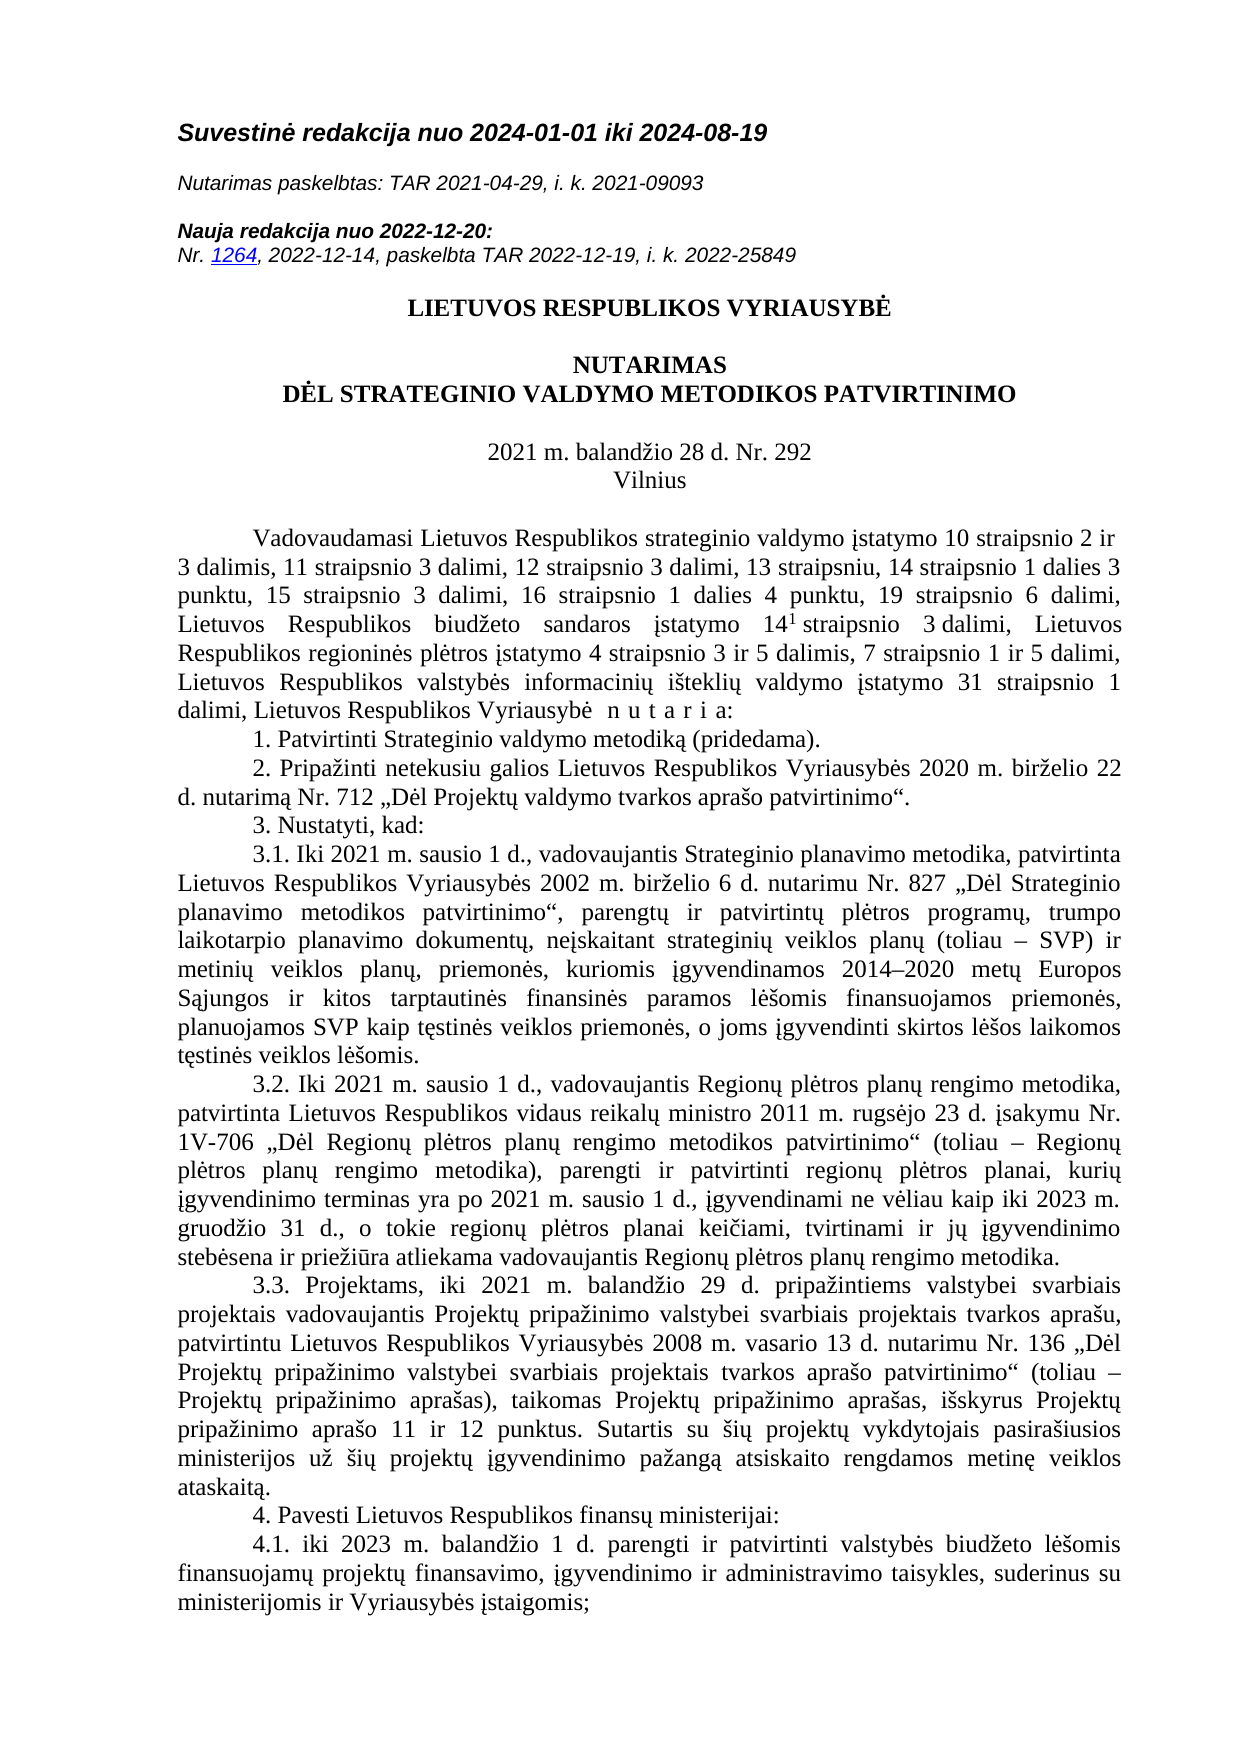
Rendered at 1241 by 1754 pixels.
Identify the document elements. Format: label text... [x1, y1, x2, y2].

text Nr. 1264, 2022-12-14, paskelbta TAR 2022-12-19, i. k. 2022-25849 [177, 243, 1122, 267]
text 1. Patvirtinti Strateginio valdymo metodiką (pridedama). [177, 724, 1122, 753]
text 3.3. Projektams, iki 2021 m. balandžio 29 d. pripažintiems valstybei svarbiais projektais vadovaujantis Projektų pripažinimo valstybei svarbiais projektais tvarkos aprašu, patvirtintu Lietuvos Respublikos Vyriausybės 2008 m. vasario 13 d. nutarimu Nr. 136 „Dėl Projektų pripažinimo valstybei svarbiais projektais tvarkos aprašo patvirtinimo“ (toliau – Projektų pripažinimo aprašas), taikomas Projektų pripažinimo aprašas, išskyrus Projektų pripažinimo aprašo 11 ir 12 punktus. Sutartis su šių projektų vykdytojais pasirašiusios ministerijos už šių projektų įgyvendinimo pažangą atsiskaito rengdamos metinę veiklos ataskaitą. [177, 1271, 1122, 1501]
text LIETUVOS RESPUBLIKOS VYRIAUSYBĖ [177, 293, 1122, 322]
text 2021 m. balandžio 28 d. Nr. 292 [177, 437, 1122, 466]
text 2. Pripažinti netekusiu galios Lietuvos Respublikos Vyriausybės 2020 m. birželio 22 d. nutarimą Nr. 712 „Dėl Projektų valdymo tvarkos aprašo patvirtinimo“. [177, 753, 1122, 811]
text NUTARIMAS [177, 351, 1122, 379]
text 4. Pavesti Lietuvos Respublikos finansų ministerijai: [177, 1501, 1122, 1529]
text 3. Nustatyti, kad: [177, 811, 1122, 839]
text DĖL STRATEGINIO VALDYMO METODIKOS PATVIRTINIMO [177, 379, 1122, 408]
text Vilnius [177, 466, 1122, 494]
text 3.2. Iki 2021 m. sausio 1 d., vadovaujantis Regionų plėtros planų rengimo metodika, patvirtinta Lietuvos Respublikos vidaus reikalų ministro 2011 m. rugsėjo 23 d. įsakymu Nr. 1V-706 „Dėl Regionų plėtros planų rengimo metodikos patvirtinimo“ (toliau – Regionų plėtros planų rengimo metodika), parengti ir patvirtinti regionų plėtros planai, kurių įgyvendinimo terminas yra po 2021 m. sausio 1 d., įgyvendinami ne vėliau kaip iki 2023 m. gruodžio 31 d., o tokie regionų plėtros planai keičiami, tvirtinami ir jų įgyvendinimo stebėsena ir priežiūra atliekama vadovaujantis Regionų plėtros planų rengimo metodika. [177, 1069, 1122, 1271]
text Nauja redakcija nuo 2022-12-20: [177, 219, 1122, 243]
text Suvestinė redakcija nuo 2024-01-01 iki 2024-08-19 [177, 118, 1122, 147]
text 4.1. iki 2023 m. balandžio 1 d. parengti ir patvirtinti valstybės biudžeto lėšomis finansuojamų projektų finansavimo, įgyvendinimo ir administravimo taisykles, suderinus su ministerijomis ir Vyriausybės įstaigomis; [177, 1529, 1122, 1616]
text 3.1. Iki 2021 m. sausio 1 d., vadovaujantis Strateginio planavimo metodika, patvirtinta Lietuvos Respublikos Vyriausybės 2002 m. birželio 6 d. nutarimu Nr. 827 „Dėl Strateginio planavimo metodikos patvirtinimo“, parengtų ir patvirtintų plėtros programų, trumpo laikotarpio planavimo dokumentų, neįskaitant strateginių veiklos planų (toliau – SVP) ir metinių veiklos planų, priemonės, kuriomis įgyvendinamos 2014–2020 metų Europos Sąjungos ir kitos tarptautinės finansinės paramos lėšomis finansuojamos priemonės, planuojamos SVP kaip tęstinės veiklos priemonės, o joms įgyvendinti skirtos lėšos laikomos tęstinės veiklos lėšomis. [177, 839, 1122, 1069]
text Vadovaudamasi Lietuvos Respublikos strateginio valdymo įstatymo 10 straipsnio 2 ir 3 dalimis, 11 straipsnio 3 dalimi, 12 straipsnio 3 dalimi, 13 straipsniu, 14 straipsnio 1 dalies 3 punktu, 15 straipsnio 3 dalimi, 16 straipsnio 1 dalies 4 punktu, 19 straipsnio 6 dalimi, Lietuvos Respublikos biudžeto sandaros įstatymo 141 straipsnio 3 dalimi, Lietuvos Respublikos regioninės plėtros įstatymo 4 straipsnio 3 ir 5 dalimis, 7 straipsnio 1 ir 5 dalimi, Lietuvos Respublikos valstybės informacinių išteklių valdymo įstatymo 31 straipsnio 1 dalimi, Lietuvos Respublikos Vyriausybė nutaria: [177, 523, 1122, 724]
text Nutarimas paskelbtas: TAR 2021-04-29, i. k. 2021-09093 [177, 171, 1122, 195]
